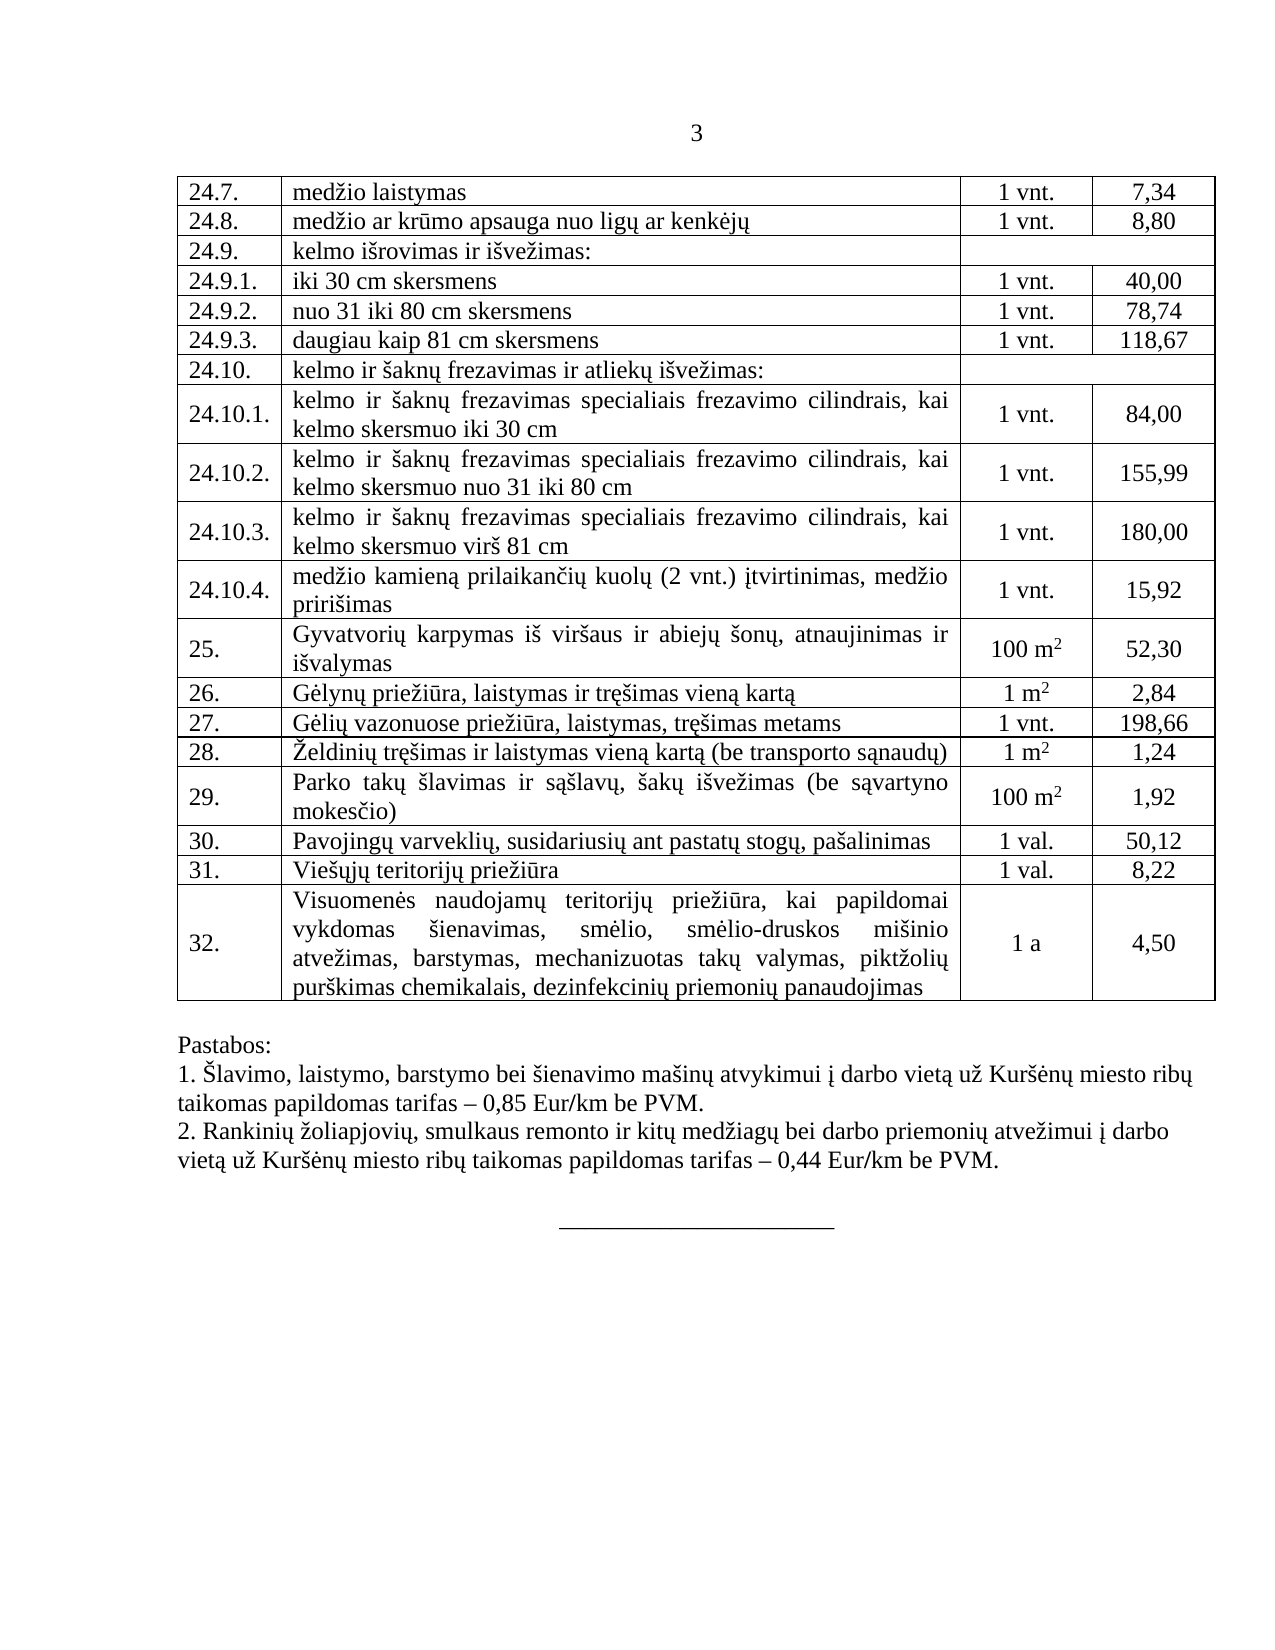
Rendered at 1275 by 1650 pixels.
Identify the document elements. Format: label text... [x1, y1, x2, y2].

table_cell 26. [178, 678, 281, 707]
table_cell kelmo ir šaknų frezavimas specialiais frezavimo cilindrais, kai kelmo skersmuo iki 30 cm [282, 385, 960, 443]
table_cell 1 vnt. [961, 708, 1092, 736]
table_cell daugiau kaip 81 cm skersmens [282, 326, 960, 354]
table_cell kelmo ir šaknų frezavimas specialiais frezavimo cilindrais, kai kelmo skersmuo nuo 31 iki 80 cm [282, 444, 960, 501]
table_cell 84,00 [1093, 385, 1214, 443]
table_cell 155,99 [1093, 444, 1214, 501]
table_cell medžio laistymas [282, 177, 960, 205]
table_cell Gėlių vazonuose priežiūra, laistymas, tręšimas metams [282, 708, 960, 736]
table_cell 8,22 [1093, 856, 1214, 884]
table_cell 100 m2 [961, 767, 1092, 825]
table_cell 1 vnt. [961, 296, 1092, 324]
table_cell 32. [178, 885, 281, 1000]
table_cell 7,34 [1093, 177, 1214, 205]
table_cell kelmo ir šaknų frezavimas ir atliekų išvežimas: [282, 355, 960, 384]
table_cell 24.7. [178, 177, 281, 205]
table_cell 24.10.2. [178, 444, 281, 501]
table_cell 52,30 [1093, 619, 1214, 677]
table_cell 2,84 [1093, 678, 1214, 707]
table_cell 1,92 [1093, 767, 1214, 825]
table_cell 8,80 [1093, 206, 1214, 235]
table_cell 1 vnt. [961, 561, 1092, 618]
table_cell Pavojingų varveklių, susidariusių ant pastatų stogų, pašalinimas [282, 826, 960, 854]
table_cell 1,24 [1093, 738, 1214, 766]
table_cell 31. [178, 856, 281, 884]
table_cell kelmo išrovimas ir išvežimas: [282, 236, 960, 265]
table_cell 24.8. [178, 206, 281, 235]
table_cell [961, 236, 1214, 265]
text Pastabos: [177, 1030, 1216, 1059]
table_cell 100 m2 [961, 619, 1092, 677]
table_cell 1 vnt. [961, 326, 1092, 354]
table_cell iki 30 cm skersmens [282, 266, 960, 295]
table_cell 1 vnt. [961, 502, 1092, 560]
table_cell 1 vnt. [961, 206, 1092, 235]
table_cell Viešųjų teritorijų priežiūra [282, 856, 960, 884]
table_cell 1 val. [961, 856, 1092, 884]
table_cell nuo 31 iki 80 cm skersmens [282, 296, 960, 324]
table_cell 198,66 [1093, 708, 1214, 736]
table_cell 24.9.1. [178, 266, 281, 295]
text 2. Rankinių žoliapjovių, smulkaus remonto ir kitų medžiagų bei darbo priemonių atvežimui į darbo vietą už Kuršėnų miesto ribų taikomas papildomas tarifas – 0,44 Eur/km be PVM. [177, 1116, 1216, 1174]
table_cell 24.9. [178, 236, 281, 265]
table_cell 29. [178, 767, 281, 825]
table_cell Gėlynų priežiūra, laistymas ir tręšimas vieną kartą [282, 678, 960, 707]
table_cell 1 m2 [961, 678, 1092, 707]
table_cell 40,00 [1093, 266, 1214, 295]
table_cell 180,00 [1093, 502, 1214, 560]
table_cell Gyvatvorių karpymas iš viršaus ir abiejų šonų, atnaujinimas ir išvalymas [282, 619, 960, 677]
table_cell 27. [178, 708, 281, 736]
text 1. Šlavimo, laistymo, barstymo bei šienavimo mašinų atvykimui į darbo vietą už Kuršėnų miesto ribų taikomas papildomas tarifas – 0,85 Eur/km be PVM. [177, 1059, 1216, 1116]
table_cell 25. [178, 619, 281, 677]
table_cell 118,67 [1093, 326, 1214, 354]
table_cell 24.10.4. [178, 561, 281, 618]
table_cell 1 val. [961, 826, 1092, 854]
table_cell [961, 355, 1214, 384]
table_cell 28. [178, 738, 281, 766]
table_cell 1 m2 [961, 738, 1092, 766]
table_cell 50,12 [1093, 826, 1214, 854]
table_cell 1 vnt. [961, 385, 1092, 443]
table_cell 24.9.3. [178, 326, 281, 354]
table_cell kelmo ir šaknų frezavimas specialiais frezavimo cilindrais, kai kelmo skersmuo virš 81 cm [282, 502, 960, 560]
table_cell Želdinių tręšimas ir laistymas vieną kartą (be transporto sąnaudų) [282, 738, 960, 766]
table_cell 24.9.2. [178, 296, 281, 324]
table_cell 4,50 [1093, 885, 1214, 1000]
table_cell 1 vnt. [961, 266, 1092, 295]
table_cell Visuomenės naudojamų teritorijų priežiūra, kai papildomai vykdomas šienavimas, smėlio, smėlio-druskos mišinio atvežimas, barstymas, mechanizuotas takų valymas, piktžolių purškimas chemikalais, dezinfekcinių priemonių panaudojimas [282, 885, 960, 1000]
table_cell 15,92 [1093, 561, 1214, 618]
table_cell medžio ar krūmo apsauga nuo ligų ar kenkėjų [282, 206, 960, 235]
table_cell 1 vnt. [961, 444, 1092, 501]
text ______________________ [177, 1203, 1216, 1231]
table_cell 24.10. [178, 355, 281, 384]
table_cell 30. [178, 826, 281, 854]
table_cell 24.10.1. [178, 385, 281, 443]
table_cell 1 vnt. [961, 177, 1092, 205]
table_cell medžio kamieną prilaikančių kuolų (2 vnt.) įtvirtinimas, medžio pririšimas [282, 561, 960, 618]
table_cell 24.10.3. [178, 502, 281, 560]
table_cell 78,74 [1093, 296, 1214, 324]
table_cell Parko takų šlavimas ir sąšlavų, šakų išvežimas (be sąvartyno mokesčio) [282, 767, 960, 825]
table_cell 1 a [961, 885, 1092, 1000]
